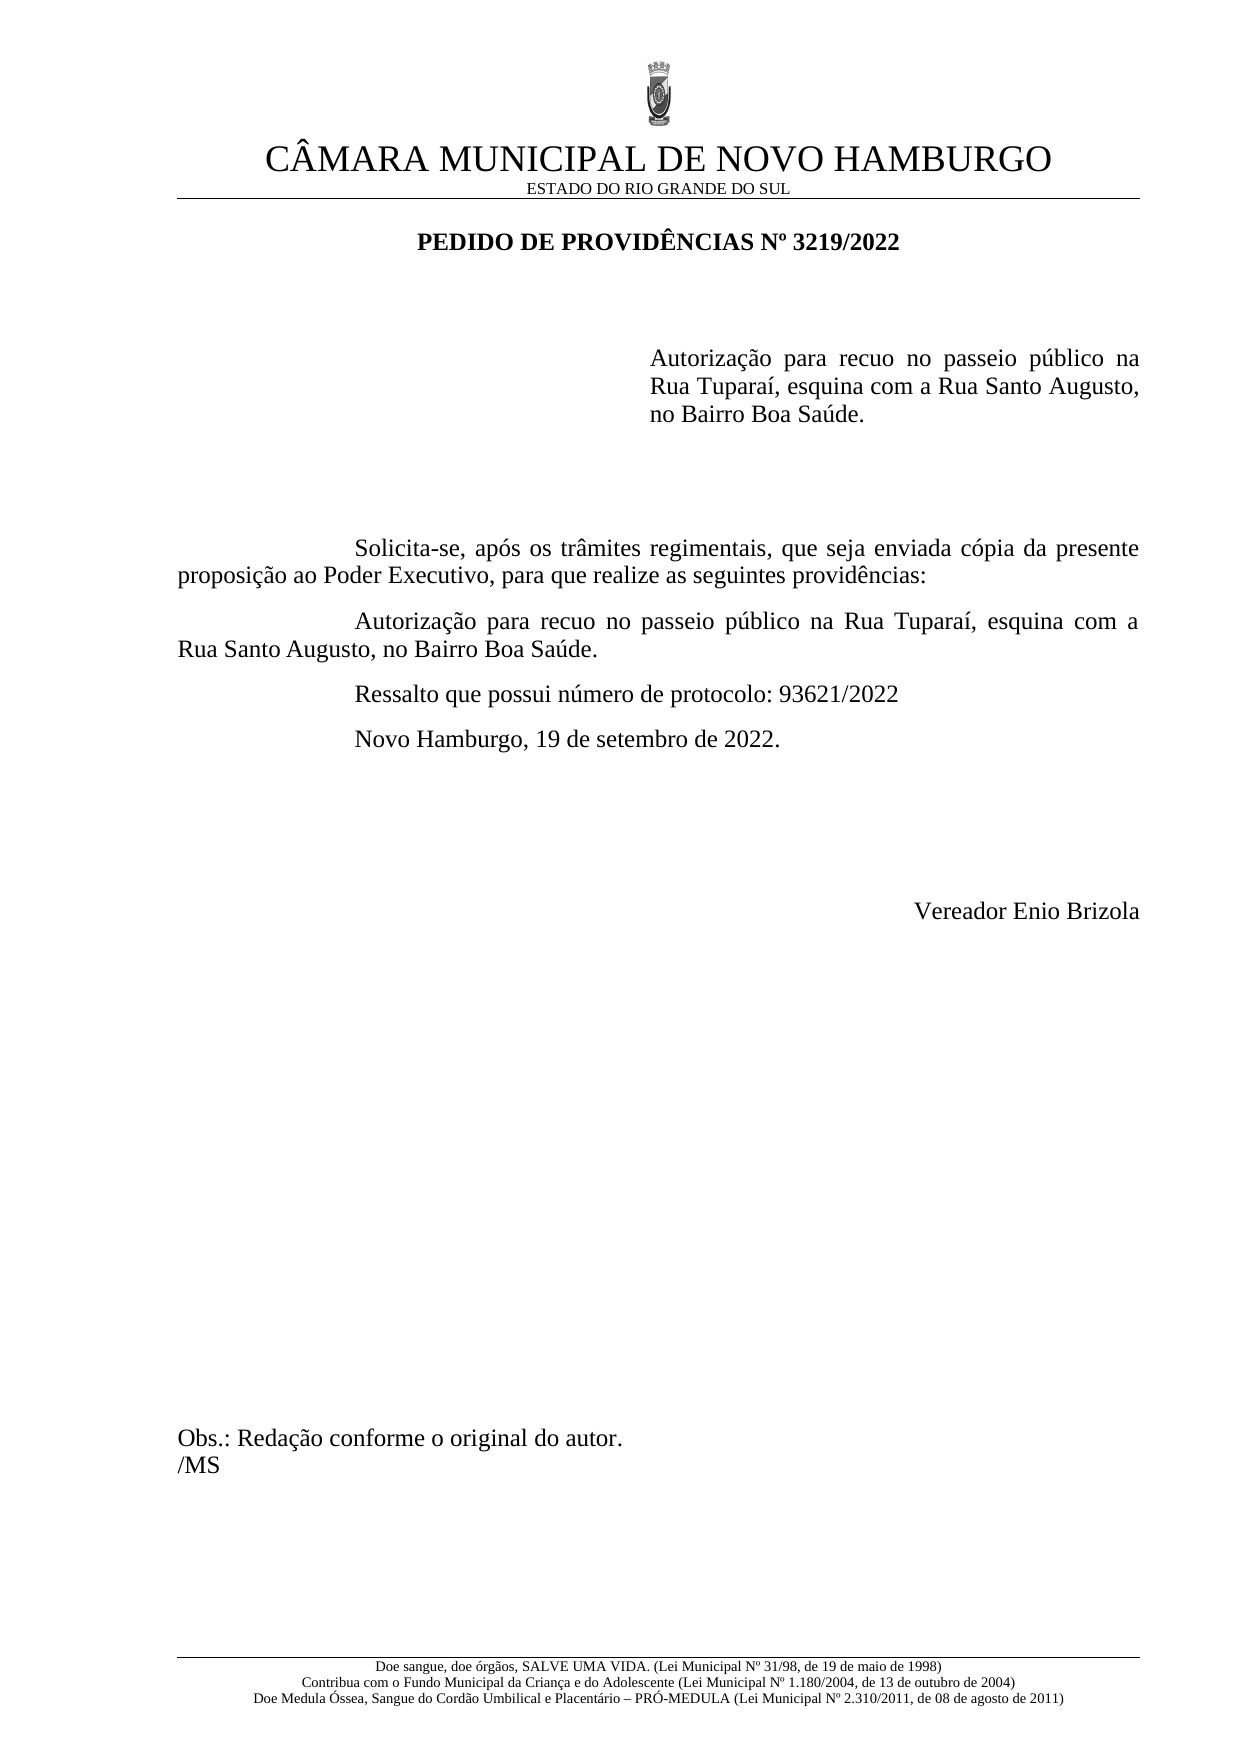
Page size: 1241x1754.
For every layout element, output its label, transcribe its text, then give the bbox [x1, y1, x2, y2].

text Ressalto que possui número de protocolo: 93621/2022 [177, 680, 1140, 708]
text Novo Hamburgo, 19 de setembro de 2022. [177, 726, 1140, 753]
text PEDIDO DE PROVIDÊNCIAS Nº 3219/2022 [177, 228, 1140, 256]
text Solicita-se, após os trâmites regimentais, que seja enviada cópia da presente proposição ao Poder Executivo, para que realize as seguintes providências: [177, 534, 1140, 589]
text Autorização para recuo no passeio público na Rua Tuparaí, esquina com a Rua Santo Augusto, no Bairro Boa Saúde. [649, 344, 1140, 428]
text Vereador Enio Brizola [177, 897, 1140, 925]
text Autorização para recuo no passeio público na Rua Tuparaí, esquina com a Rua Santo Augusto, no Bairro Boa Saúde. [177, 607, 1140, 662]
text Obs.: Redação conforme o original do autor. [177, 1424, 1140, 1451]
text /MS [177, 1451, 1140, 1479]
